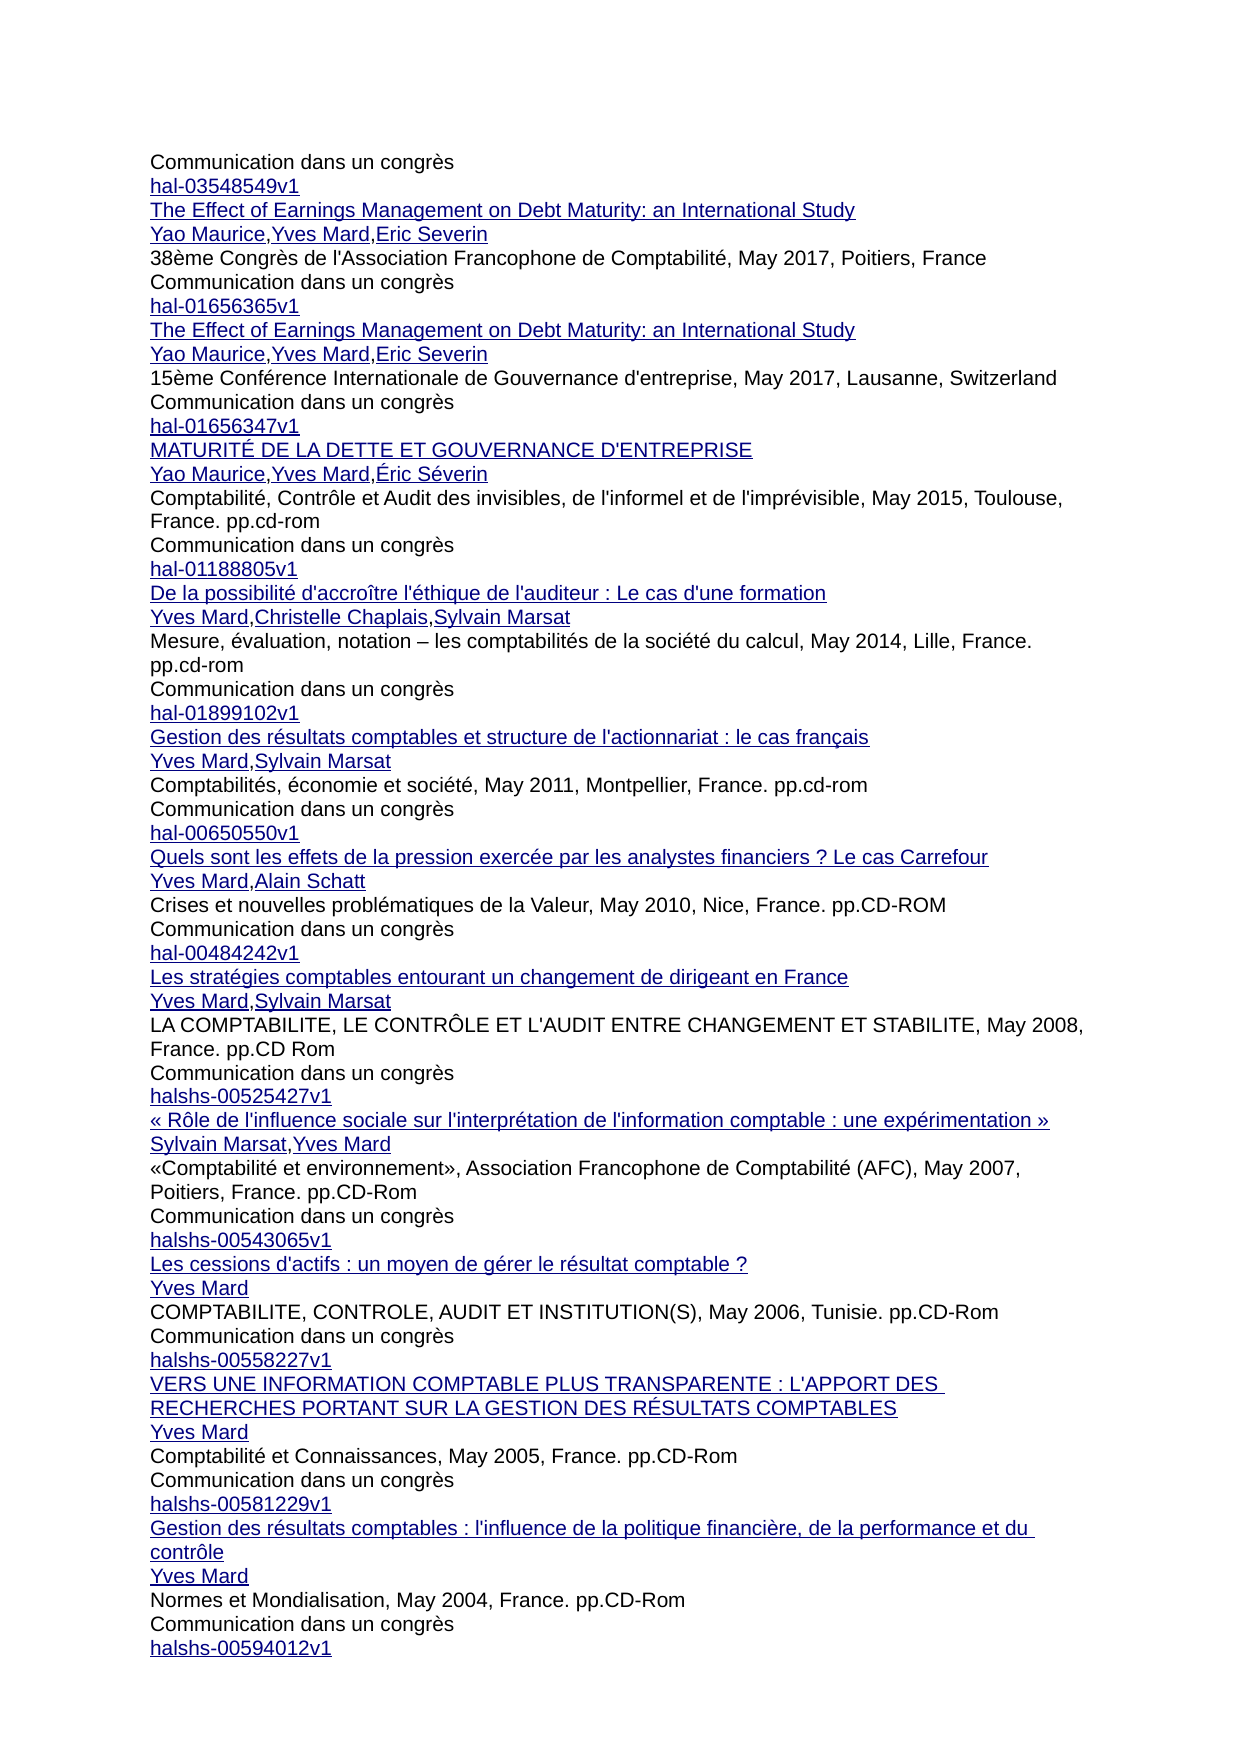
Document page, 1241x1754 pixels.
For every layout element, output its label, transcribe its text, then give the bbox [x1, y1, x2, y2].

table_cell Communication dans un congrès hal-03548549v1 [150, 150, 1090, 198]
table_cell VERS UNE INFORMATION COMPTABLE PLUS TRANSPARENTE : L'APPORT DES RECHERCHES PORTANT SUR LA GESTION DES RÉSULTATS COMPTABLES Yves Mard Comptabilité et Connaissances, May 2005, France. pp.CD-Rom Communication dans un congrès halshs-00581229v1 [150, 1372, 1090, 1516]
table_cell The Effect of Earnings Management on Debt Maturity: an International Study Yao Maurice,Yves Mard,Eric Severin 15ème Conférence Internationale de Gouvernance d'entreprise, May 2017, Lausanne, Switzerland Communication dans un congrès hal-01656347v1 [150, 318, 1090, 437]
table_cell De la possibilité d'accroître l'éthique de l'auditeur : Le cas d'une formation Yves Mard,Christelle Chaplais,Sylvain Marsat Mesure, évaluation, notation – les comptabilités de la société du calcul, May 2014, Lille, France. pp.cd-rom Communication dans un congrès hal-01899102v1 [150, 581, 1090, 725]
table_cell MATURITÉ DE LA DETTE ET GOUVERNANCE D'ENTREPRISE Yao Maurice,Yves Mard,Éric Séverin Comptabilité, Contrôle et Audit des invisibles, de l'informel et de l'imprévisible, May 2015, Toulouse, France. pp.cd-rom Communication dans un congrès hal-01188805v1 [150, 438, 1090, 581]
table_cell Gestion des résultats comptables : l'influence de la politique financière, de la performance et du contrôle Yves Mard Normes et Mondialisation, May 2004, France. pp.CD-Rom Communication dans un congrès halshs-00594012v1 [150, 1516, 1090, 1659]
table_cell « Rôle de l'influence sociale sur l'interprétation de l'information comptable : une expérimentation » Sylvain Marsat,Yves Mard «Comptabilité et environnement», Association Francophone de Comptabilité (AFC), May 2007, Poitiers, France. pp.CD-Rom Communication dans un congrès halshs-00543065v1 [150, 1108, 1090, 1252]
table_cell The Effect of Earnings Management on Debt Maturity: an International Study Yao Maurice,Yves Mard,Eric Severin 38ème Congrès de l'Association Francophone de Comptabilité, May 2017, Poitiers, France Communication dans un congrès hal-01656365v1 [150, 198, 1090, 318]
table_cell Les cessions d'actifs : un moyen de gérer le résultat comptable ? Yves Mard COMPTABILITE, CONTROLE, AUDIT ET INSTITUTION(S), May 2006, Tunisie. pp.CD-Rom Communication dans un congrès halshs-00558227v1 [150, 1252, 1090, 1372]
table_cell Les stratégies comptables entourant un changement de dirigeant en France Yves Mard,Sylvain Marsat LA COMPTABILITE, LE CONTRÔLE ET L'AUDIT ENTRE CHANGEMENT ET STABILITE, May 2008, France. pp.CD Rom Communication dans un congrès halshs-00525427v1 [150, 965, 1090, 1108]
table_cell Gestion des résultats comptables et structure de l'actionnariat : le cas français Yves Mard,Sylvain Marsat Comptabilités, économie et société, May 2011, Montpellier, France. pp.cd-rom Communication dans un congrès hal-00650550v1 [150, 725, 1090, 845]
table_cell Quels sont les effets de la pression exercée par les analystes financiers ? Le cas Carrefour Yves Mard,Alain Schatt Crises et nouvelles problématiques de la Valeur, May 2010, Nice, France. pp.CD-ROM Communication dans un congrès hal-00484242v1 [150, 845, 1090, 964]
